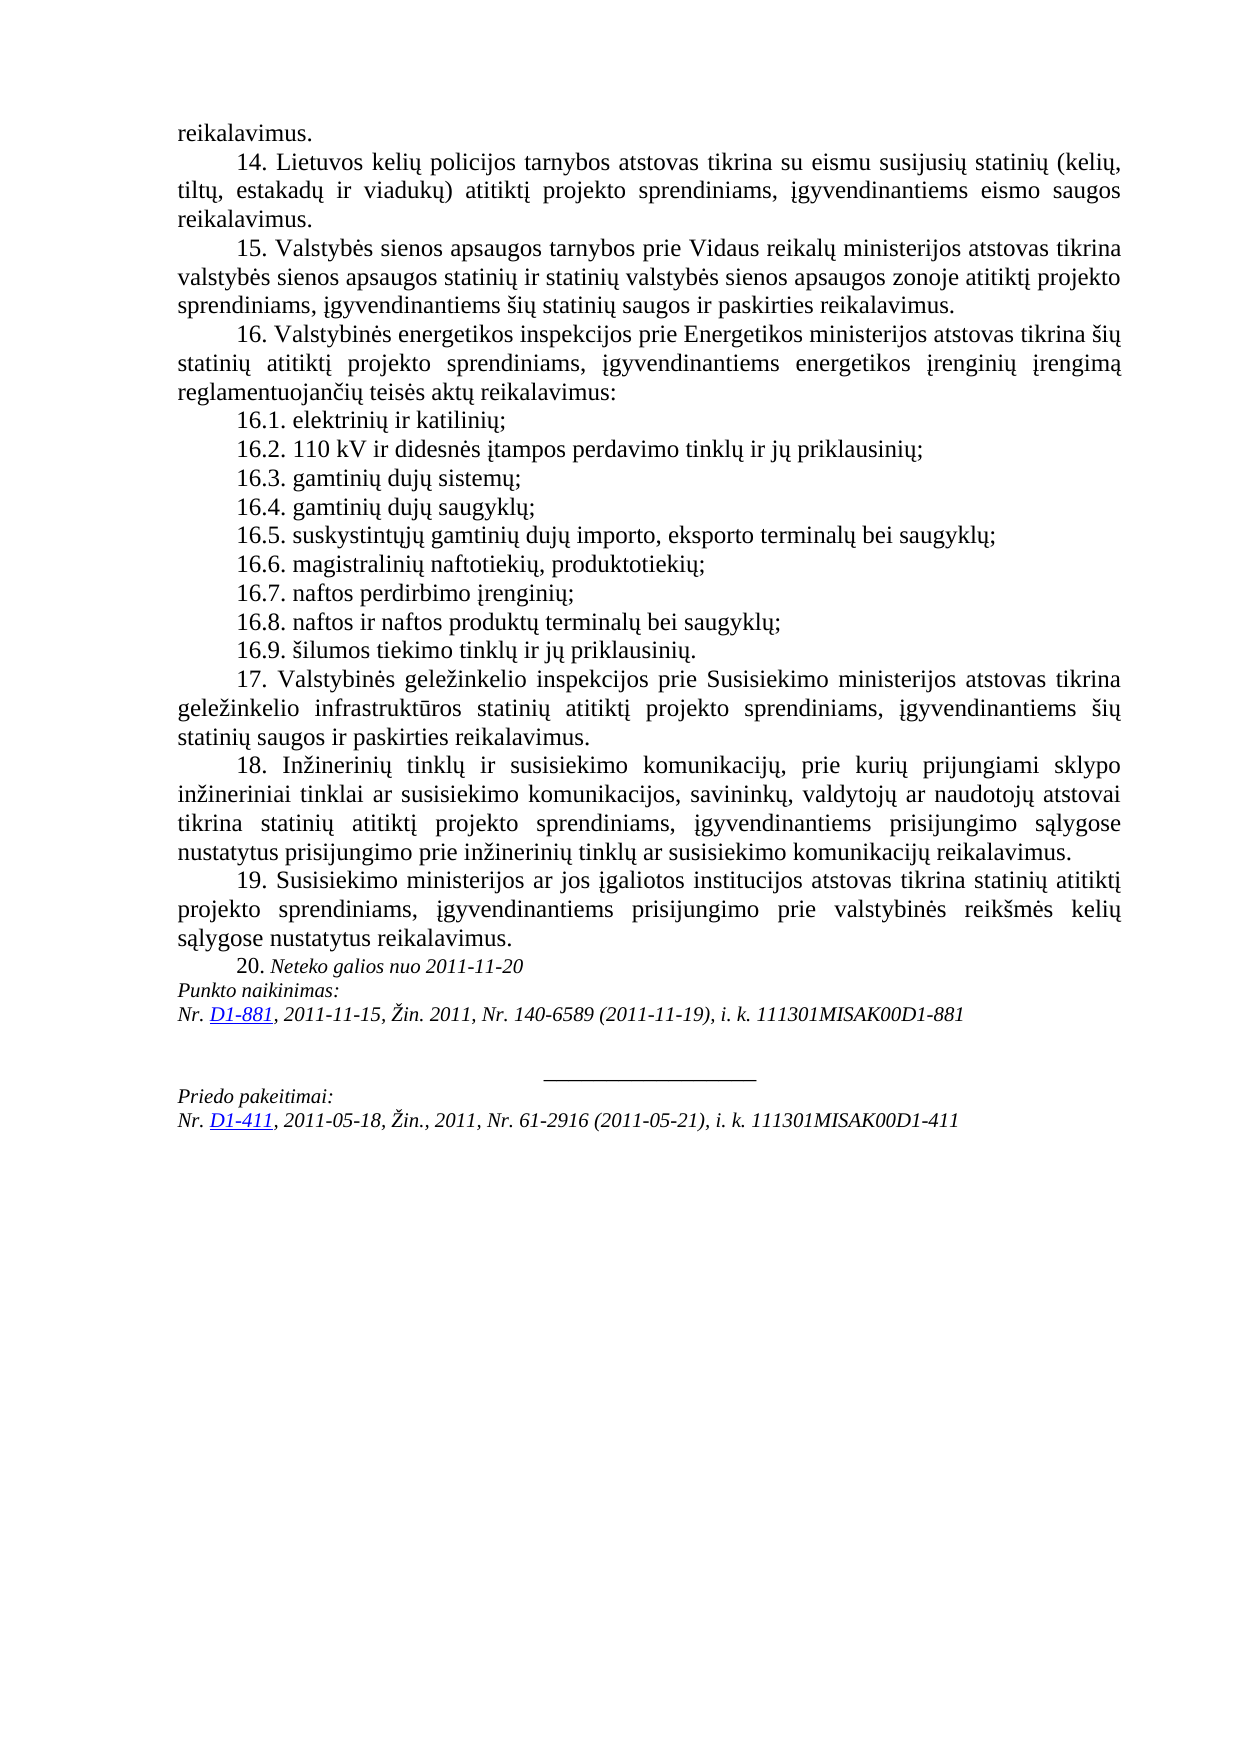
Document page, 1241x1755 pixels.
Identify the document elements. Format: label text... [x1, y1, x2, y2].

text 16.5. suskystintųjų gamtinių dujų importo, eksporto terminalų bei saugyklų; [177, 521, 1122, 549]
text 16.6. magistralinių naftotiekių, produktotiekių; [177, 549, 1122, 578]
text 14. Lietuvos kelių policijos tarnybos atstovas tikrina su eismu susijusių statinių (kelių, tiltų, estakadų ir viadukų) atitiktį projekto sprendiniams, įgyvendinantiems eismo saugos reikalavimus. [177, 147, 1122, 233]
text 16.7. naftos perdirbimo įrenginių; [177, 578, 1122, 607]
text reikalavimus. [177, 118, 1122, 147]
text 16. Valstybinės energetikos inspekcijos prie Energetikos ministerijos atstovas tikrina šių statinių atitiktį projekto sprendiniams, įgyvendinantiems energetikos įrenginių įrengimą reglamentuojančių teisės aktų reikalavimus: [177, 319, 1122, 406]
text Punkto naikinimas: [177, 978, 1122, 1002]
text Nr. D1-881, 2011-11-15, Žin. 2011, Nr. 140-6589 (2011-11-19), i. k. 111301MISAK00D1-881 [177, 1002, 1122, 1026]
text 16.2. 110 kV ir didesnės įtampos perdavimo tinklų ir jų priklausinių; [177, 434, 1122, 463]
text 17. Valstybinės geležinkelio inspekcijos prie Susisiekimo ministerijos atstovas tikrina geležinkelio infrastruktūros statinių atitiktį projekto sprendiniams, įgyvendinantiems šių statinių saugos ir paskirties reikalavimus. [177, 664, 1122, 751]
text Priedo pakeitimai: [177, 1084, 1122, 1108]
text _________________ [177, 1055, 1122, 1084]
text 16.8. naftos ir naftos produktų terminalų bei saugyklų; [177, 607, 1122, 636]
text 16.3. gamtinių dujų sistemų; [177, 463, 1122, 492]
text 16.9. šilumos tiekimo tinklų ir jų priklausinių. [177, 636, 1122, 664]
text 15. Valstybės sienos apsaugos tarnybos prie Vidaus reikalų ministerijos atstovas tikrina valstybės sienos apsaugos statinių ir statinių valstybės sienos apsaugos zonoje atitiktį projekto sprendiniams, įgyvendinantiems šių statinių saugos ir paskirties reikalavimus. [177, 233, 1122, 319]
text 16.1. elektrinių ir katilinių; [177, 406, 1122, 434]
text 18. Inžinerinių tinklų ir susisiekimo komunikacijų, prie kurių prijungiami sklypo inžineriniai tinklai ar susisiekimo komunikacijos, savininkų, valdytojų ar naudotojų atstovai tikrina statinių atitiktį projekto sprendiniams, įgyvendinantiems prisijungimo sąlygose nustatytus prisijungimo prie inžinerinių tinklų ar susisiekimo komunikacijų reikalavimus. [177, 751, 1122, 866]
text 20. Neteko galios nuo 2011-11-20 [177, 952, 1122, 978]
text Nr. D1-411, 2011-05-18, Žin., 2011, Nr. 61-2916 (2011-05-21), i. k. 111301MISAK00D1-411 [177, 1108, 1122, 1132]
text 16.4. gamtinių dujų saugyklų; [177, 492, 1122, 521]
text 19. Susisiekimo ministerijos ar jos įgaliotos institucijos atstovas tikrina statinių atitiktį projekto sprendiniams, įgyvendinantiems prisijungimo prie valstybinės reikšmės kelių sąlygose nustatytus reikalavimus. [177, 866, 1122, 952]
